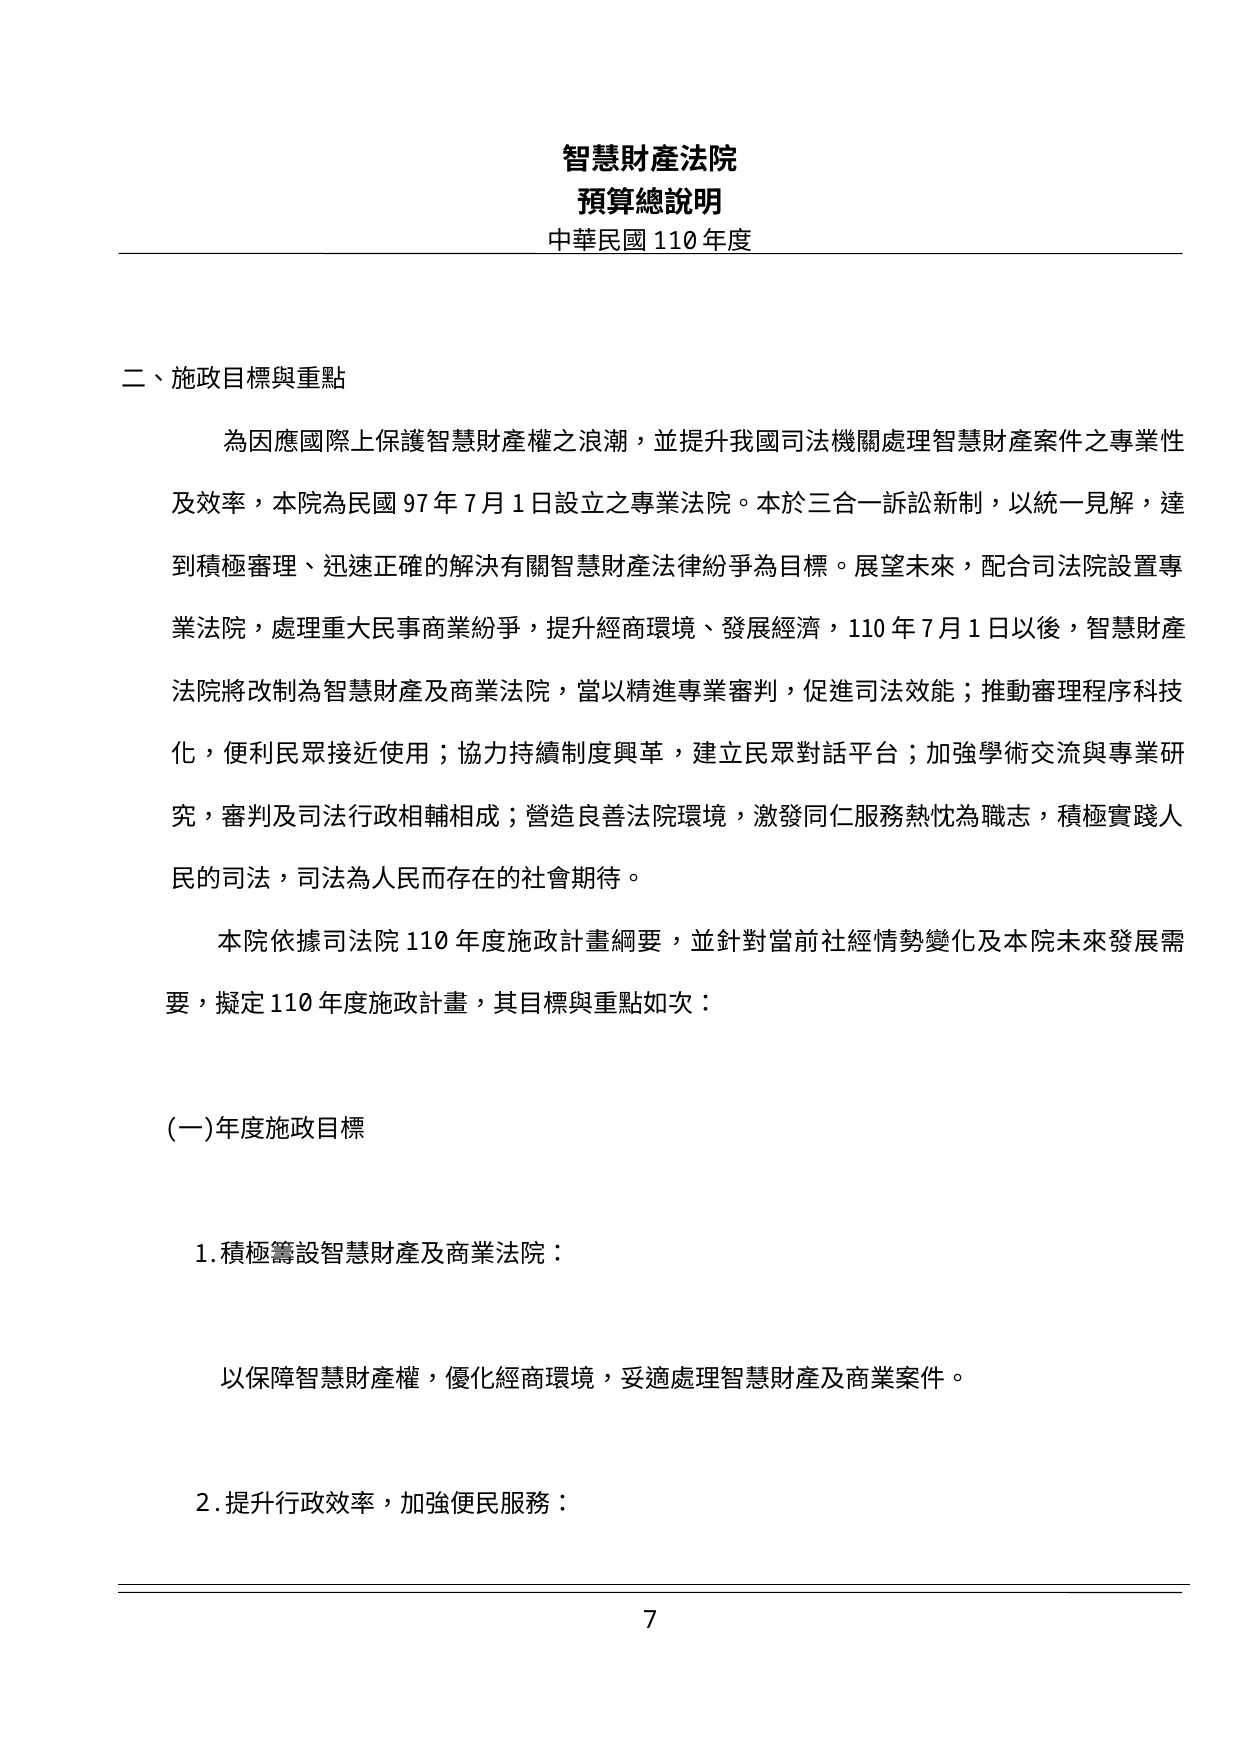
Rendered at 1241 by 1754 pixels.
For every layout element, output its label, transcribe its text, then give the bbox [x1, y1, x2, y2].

table_header 二、施政目標與重點 為因應國際上保護智慧財產權之浪潮，並提升我國司法機關處理智慧財產案件之專業性及效率，本院為民國97年7月1日設立之專業法院。本於三合一訴訟新制，以統一見解，達到積極審理、迅速正確的解決有關智慧財產法律紛爭為目標。展望未來，配合司法院設置專業法院，處理重大民事商業紛爭，提升經商環境、發展經濟，110年7月1日以後，智慧財產法院將改制為智慧財產及商業法院，當以精進專業審判，促進司法效能；推動審理程序科技化，便利民眾接近使用；協力持續制度興革，建立民眾對話平台；加強學術交流與專業研究，審判及司法行政相輔相成；營造良善法院環境，激發同仁服務熱忱為職志，積極實踐人民的司法，司法為人民而存在的社會期待。 本院依據司法院110年度施政計畫綱要，並針對當前社經情勢變化及本院未來發展需要，擬定110年度施政計畫，其目標與重點如次： (一)年度施政目標 1.積極籌設智慧財產及商業法院： 以保障智慧財產權，優化經商環境，妥適處理智慧財產及商業案件。 2.提升行政效率，加強便民服務： [118, 273, 1190, 1584]
